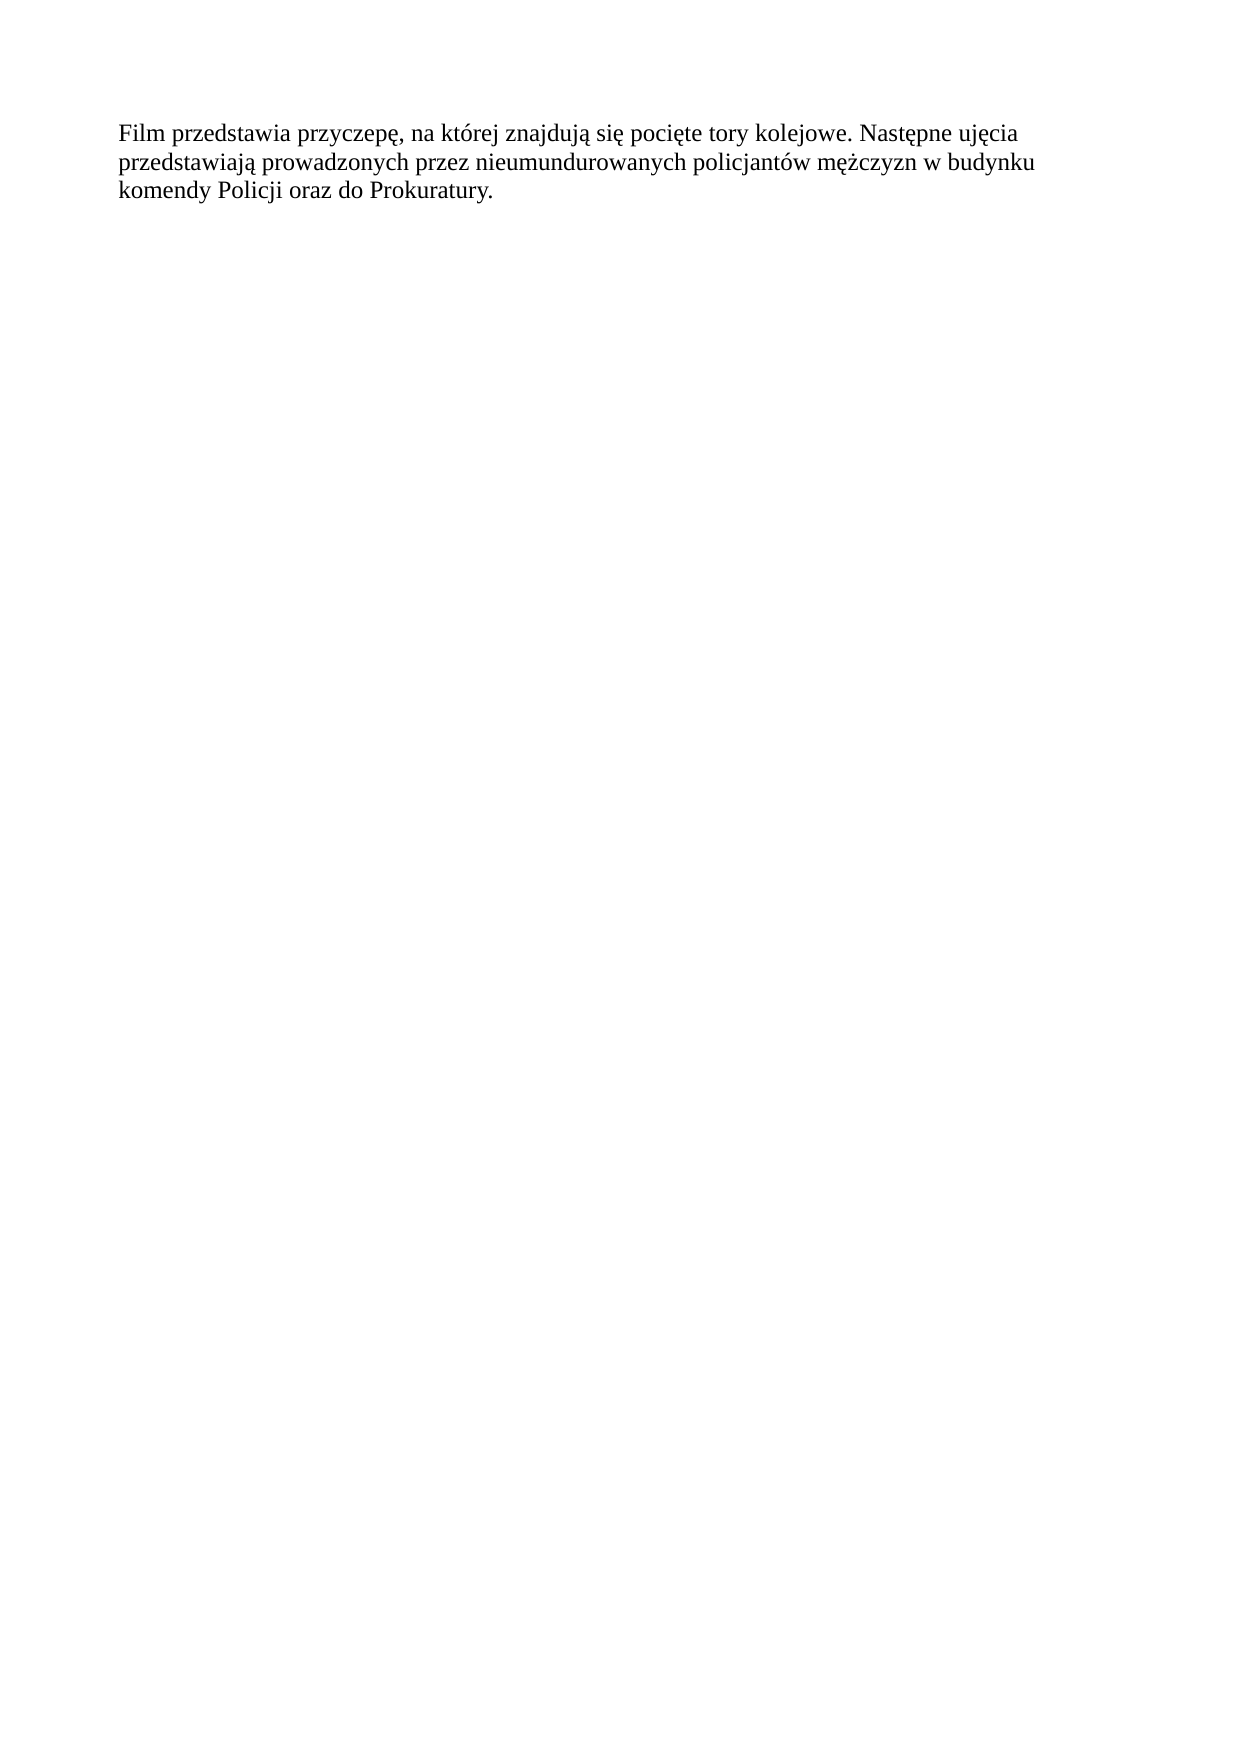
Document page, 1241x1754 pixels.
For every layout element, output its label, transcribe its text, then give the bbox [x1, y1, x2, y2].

text Film przedstawia przyczepę, na której znajdują się pocięte tory kolejowe. Następne ujęcia przedstawiają prowadzonych przez nieumundurowanych policjantów mężczyzn w budynku komendy Policji oraz do Prokuratury. [118, 118, 1122, 204]
